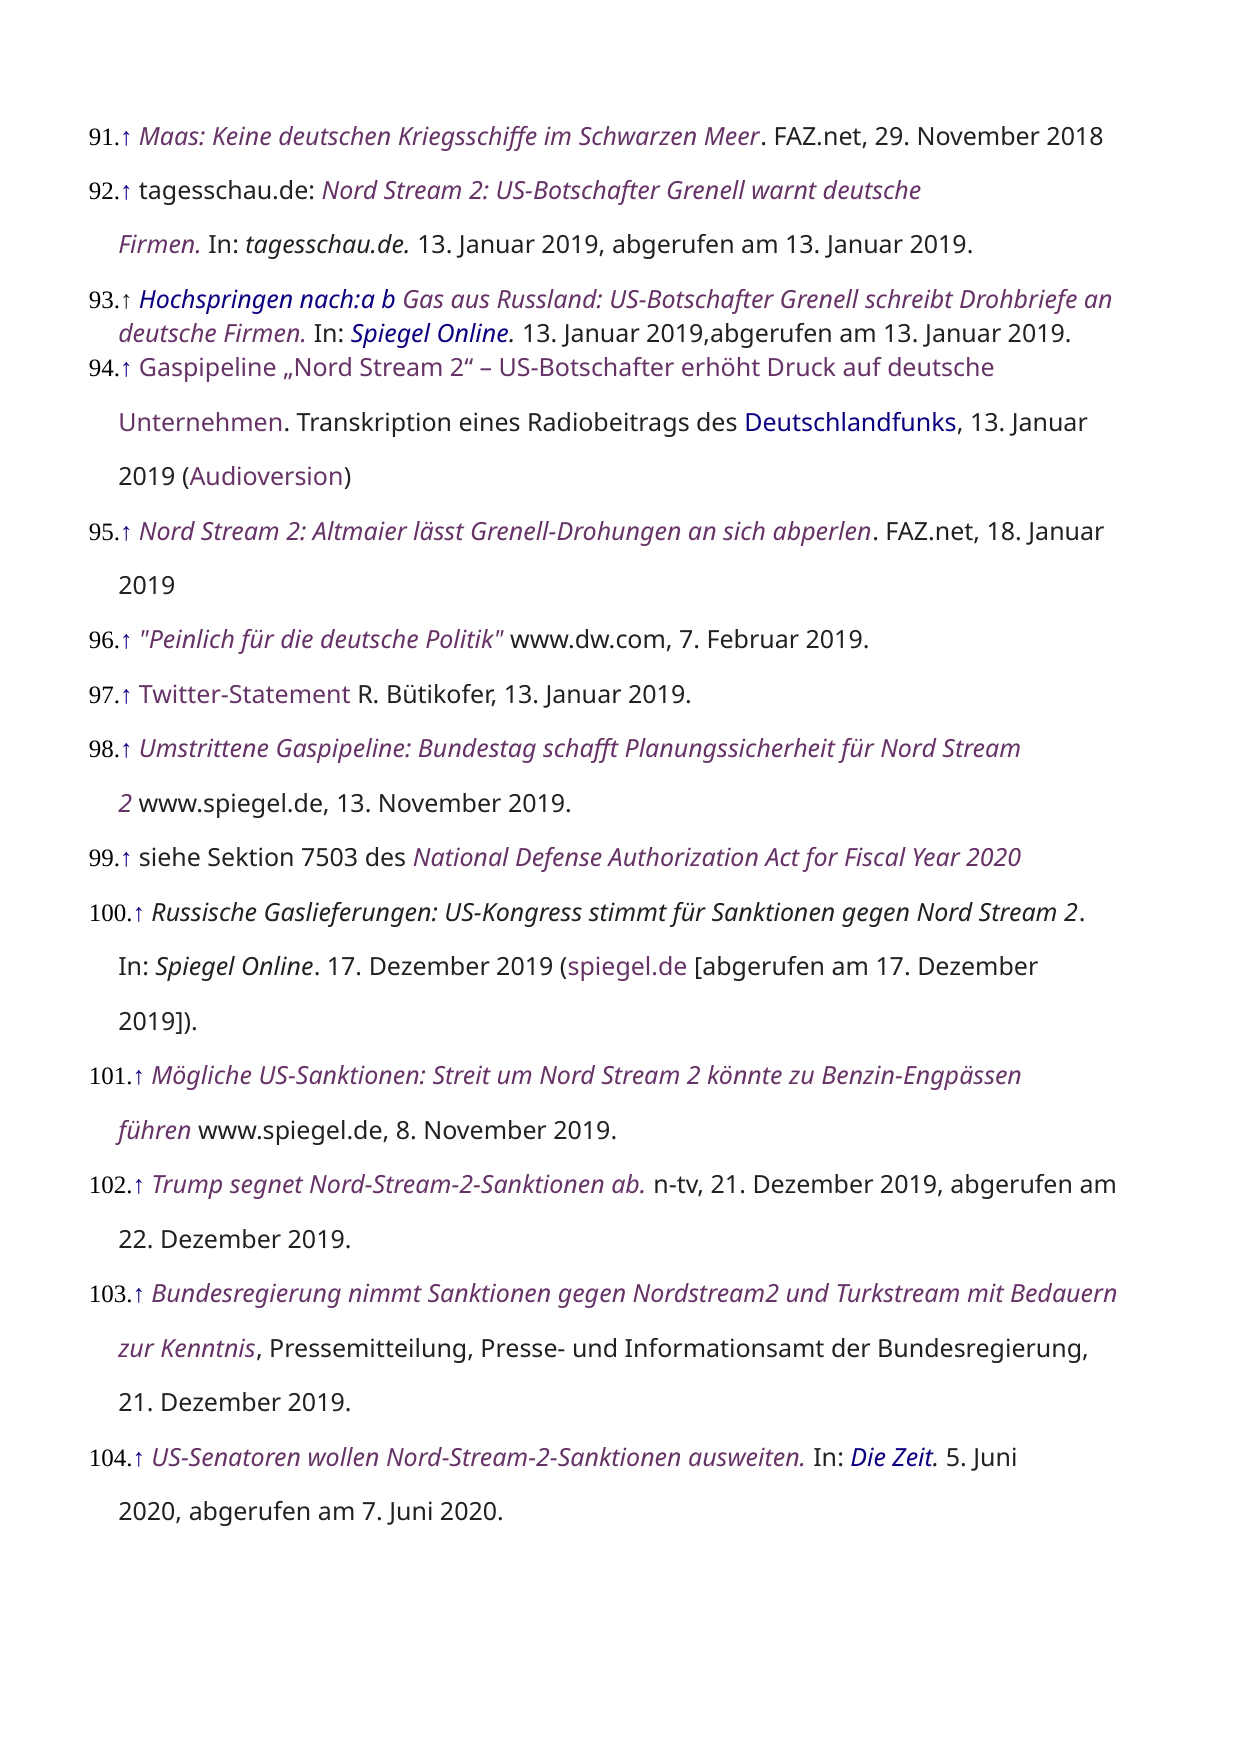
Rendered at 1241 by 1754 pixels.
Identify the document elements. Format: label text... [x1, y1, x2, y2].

list ↑ Twitter-Statement R. Bütikofer, 13. Januar 2019. [118, 677, 1122, 711]
list ↑ Russische Gaslieferungen: US-Kongress stimmt für Sanktionen gegen Nord Stream 2. In: Spiegel Online. 17. Dezember 2019 (spiegel.de [abgerufen am 17. Dezember 2019]). [118, 894, 1122, 1037]
list ↑ Maas: Keine deutschen Kriegsschiffe im Schwarzen Meer. FAZ.net, 29. November 2018 [118, 118, 1122, 152]
list ↑ Hochspringen nach:a b Gas aus Russland: US-Botschafter Grenell schreibt Drohbriefe an deutsche Firmen. In: Spiegel Online. 13. Januar 2019,abgerufen am 13. Januar 2019. [118, 282, 1122, 350]
list ↑ Nord Stream 2: Altmaier lässt Grenell-Drohungen an sich abperlen. FAZ.net, 18. Januar 2019 [118, 513, 1122, 602]
list ↑ Umstrittene Gaspipeline: Bundestag schafft Planungssicherheit für Nord Stream 2 www.spiegel.de, 13. November 2019. [118, 731, 1122, 819]
list ↑ siehe Sektion 7503 des National Defense Authorization Act for Fiscal Year 2020 [118, 840, 1122, 874]
list ↑ Bundesregierung nimmt Sanktionen gegen Nordstream2 und Turkstream mit Bedauern zur Kenntnis, Pressemitteilung, Presse- und Informationsamt der Bundesregierung, 21. Dezember 2019. [118, 1276, 1122, 1419]
list ↑ US-Senatoren wollen Nord-Stream-2-Sanktionen ausweiten. In: Die Zeit. 5. Juni 2020, abgerufen am 7. Juni 2020. [118, 1439, 1122, 1528]
list ↑ tagesschau.de: Nord Stream 2: US-Botschafter Grenell warnt deutsche Firmen. In: tagesschau.de. 13. Januar 2019, abgerufen am 13. Januar 2019. [118, 173, 1122, 261]
list ↑ Gaspipeline „Nord Stream 2“ – US-Botschafter erhöht Druck auf deutsche Unternehmen. Transkription eines Radiobeitrags des Deutschlandfunks, 13. Januar 2019 (Audioversion) [118, 350, 1122, 493]
list ↑ Mögliche US-Sanktionen: Streit um Nord Stream 2 könnte zu Benzin-Engpässen führen www.spiegel.de, 8. November 2019. [118, 1058, 1122, 1146]
list ↑ "Peinlich für die deutsche Politik" www.dw.com, 7. Februar 2019. [118, 622, 1122, 656]
list ↑ Trump segnet Nord-Stream-2-Sanktionen ab. n-tv, 21. Dezember 2019, abgerufen am 22. Dezember 2019. [118, 1167, 1122, 1255]
